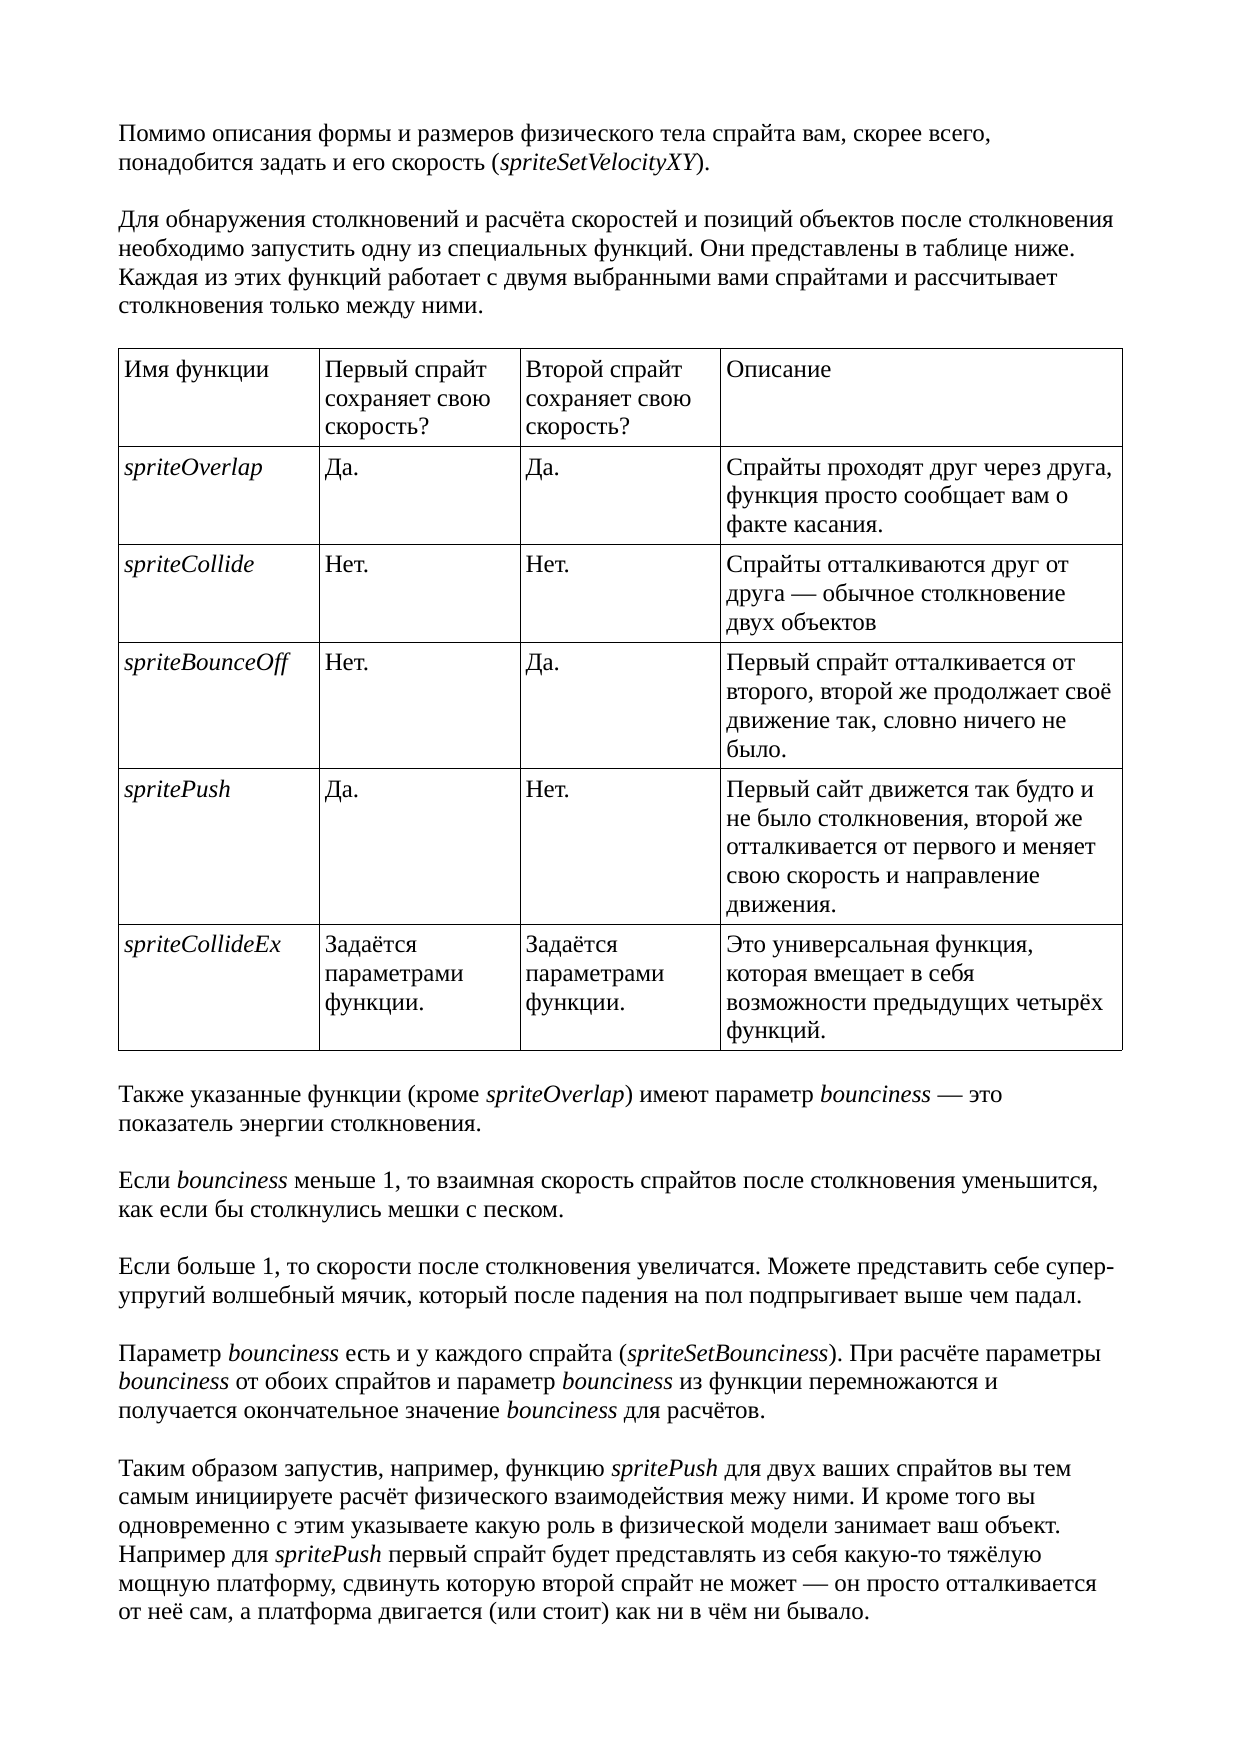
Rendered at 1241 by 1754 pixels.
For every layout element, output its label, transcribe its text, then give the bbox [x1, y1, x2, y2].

table_header Второй спрайт сохраняет свою скорость? [521, 349, 720, 446]
table_cell spriteCollide [119, 545, 319, 642]
table_cell Нет. [320, 643, 520, 768]
table_cell spriteBounceOff [119, 643, 319, 768]
table_cell Задаётся параметрами функции. [320, 925, 520, 1050]
table_cell spriteOverlap [119, 447, 319, 544]
table_cell Первый сайт движется так будто и не было столкновения, второй же отталкивается от первого и меняет свою скорость и направление движения. [721, 769, 1122, 923]
text Помимо описания формы и размеров физического тела спрайта вам, скорее всего, понадобится задать и его скорость (spriteSetVelocityXY). [118, 118, 1122, 176]
table_cell Спрайты проходят друг через друга, функция просто сообщает вам о факте касания. [721, 447, 1122, 544]
text Для обнаружения столкновений и расчёта скоростей и позиций объектов после столкновения необходимо запустить одну из специальных функций. Они представлены в таблице ниже. Каждая из этих функций работает с двумя выбранными вами спрайтами и рассчитывает столкновения только между ними. [118, 204, 1122, 319]
table_header Описание [721, 349, 1122, 446]
table_cell Да. [521, 643, 720, 768]
table_cell Да. [521, 447, 720, 544]
text Параметр bounciness есть и у каждого спрайта (spriteSetBounciness). При расчёте параметры bounciness от обоих спрайтов и параметр bounciness из функции перемножаются и получается окончательное значение bounciness для расчётов. [118, 1338, 1122, 1424]
table_cell Да. [320, 447, 520, 544]
table_header Первый спрайт сохраняет свою скорость? [320, 349, 520, 446]
table_cell Нет. [320, 545, 520, 642]
table_cell Это универсальная функция, которая вмещает в себя возможности предыдущих четырёх функций. [721, 925, 1122, 1050]
table_header Имя функции [119, 349, 319, 446]
table_cell spriteCollideEx [119, 925, 319, 1050]
text Если bounciness меньше 1, то взаимная скорость спрайтов после столкновения уменьшится, как если бы столкнулись мешки с песком. [118, 1165, 1122, 1223]
table_cell Первый спрайт отталкивается от второго, второй же продолжает своё движение так, словно ничего не было. [721, 643, 1122, 768]
text Также указанные функции (кроме spriteOverlap) имеют параметр bounciness — это показатель энергии столкновения. [118, 1079, 1122, 1136]
table_cell Нет. [521, 545, 720, 642]
table_cell Задаётся параметрами функции. [521, 925, 720, 1050]
table_cell Нет. [521, 769, 720, 923]
text Таким образом запустив, например, функцию spritePush для двух ваших спрайтов вы тем самым инициируете расчёт физического взаимодействия межу ними. И кроме того вы одновременно с этим указываете какую роль в физической модели занимает ваш объект. Например для spritePush первый спрайт будет представлять из себя какую-то тяжёлую мощную платформу, сдвинуть которую второй спрайт не может — он просто отталкивается от неё сам, а платформа двигается (или стоит) как ни в чём ни бывало. [118, 1453, 1122, 1625]
table_cell Да. [320, 769, 520, 923]
table_cell spritePush [119, 769, 319, 923]
table_cell Спрайты отталкиваются друг от друга — обычное столкновение двух объектов [721, 545, 1122, 642]
text Если больше 1, то скорости после столкновения увеличатся. Можете представить себе супер-упругий волшебный мячик, который после падения на пол подпрыгивает выше чем падал. [118, 1251, 1122, 1309]
